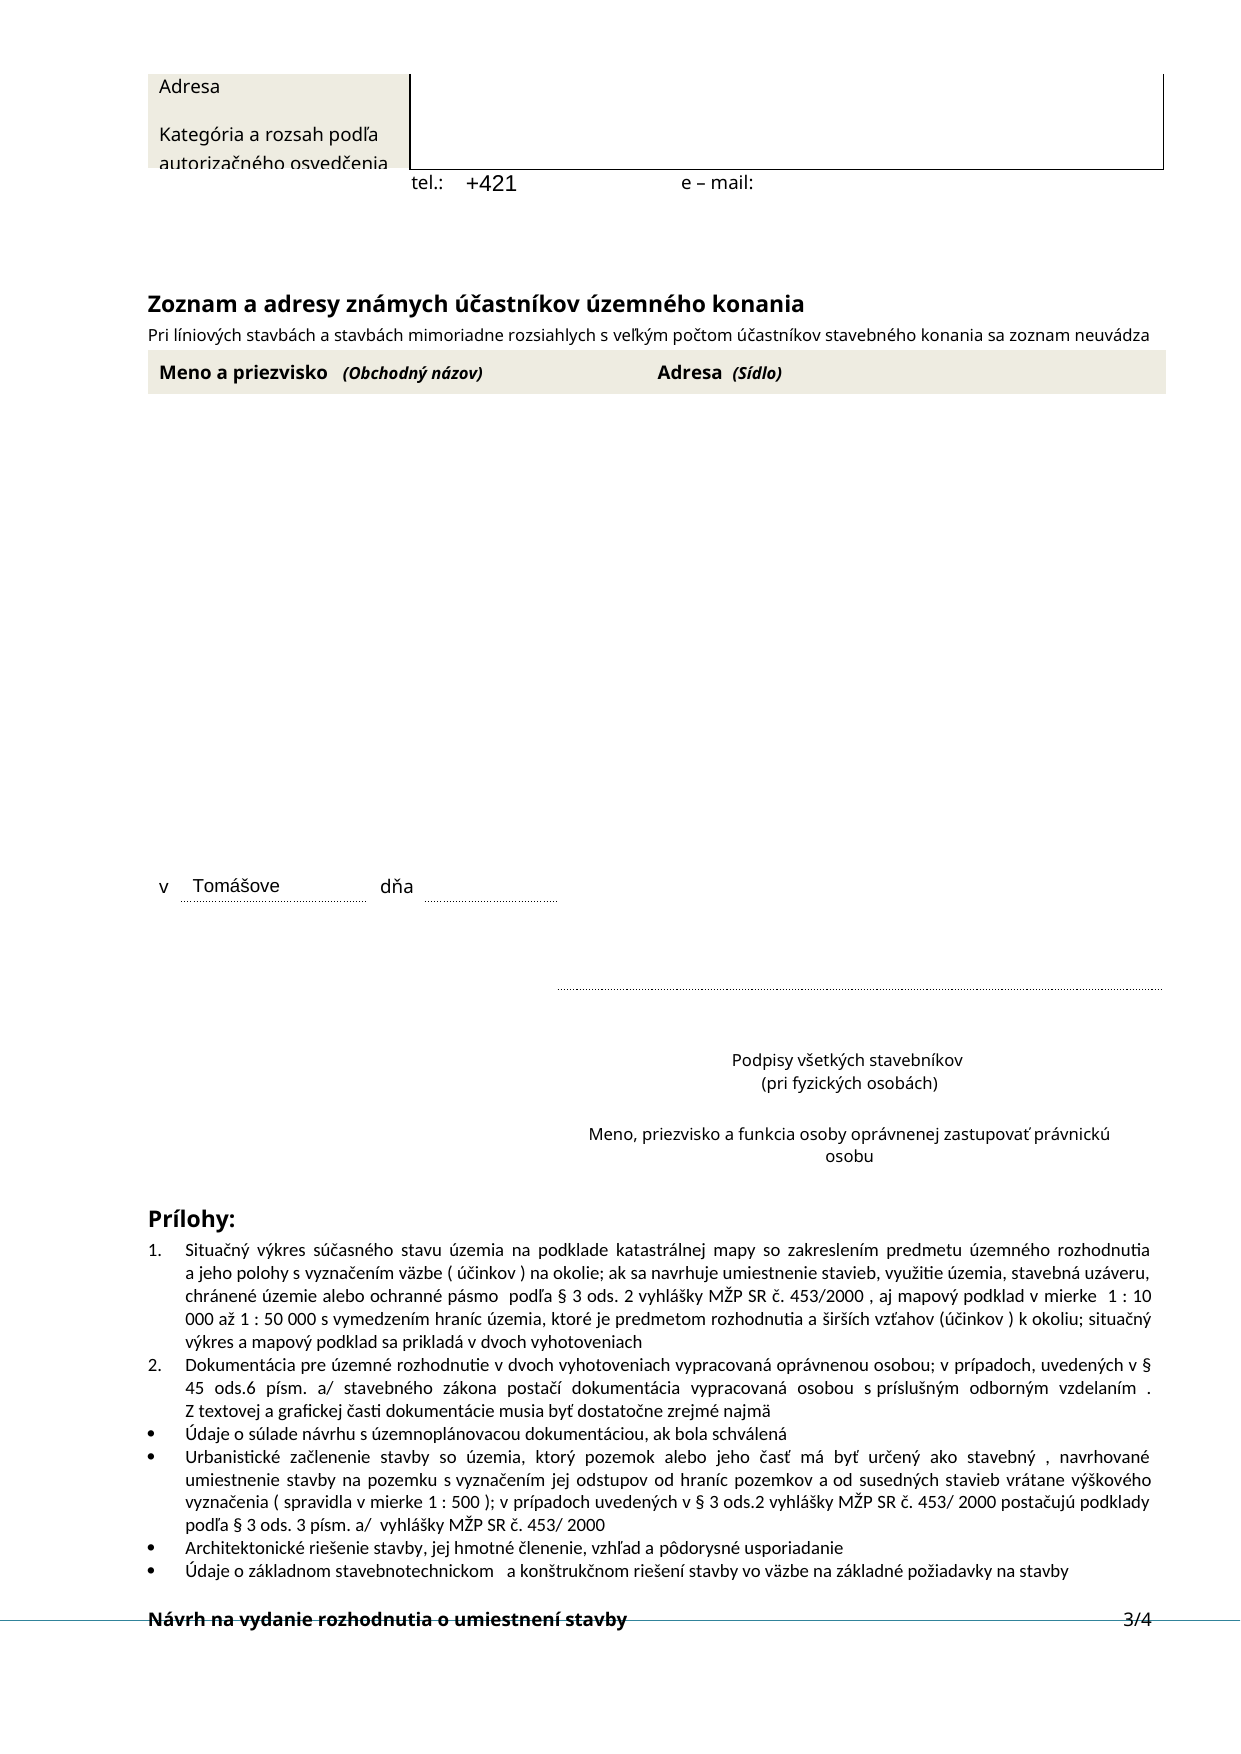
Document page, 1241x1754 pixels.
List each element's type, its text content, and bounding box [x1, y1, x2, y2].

table_cell Tomášove [181, 871, 366, 901]
text Zoznam a adresy známych účastníkov územného konania [148, 288, 1152, 319]
table_cell [411, 121, 1163, 168]
list Urbanistické začlenenie stavby so územia, ktorý pozemok alebo jeho časť má byť určený ako stavebný , navrhované umiestnenie stavby na pozemku s vyznačením jej odstupov od hraníc pozemkov a od susedných stavieb vrátane výškového vyznačenia ( spravidla v mierke 1 : 500 ); v prípadoch uvedených v § 3 ods.2 vyhlášky MŽP SR č. 453/ 2000 postačujú podklady podľa § 3 ods. 3 písm. a/ vyhlášky MŽP SR č. 453/ 2000 [148, 1445, 1152, 1536]
table_cell [646, 447, 1166, 473]
table_cell dňa [366, 871, 425, 901]
table_cell [646, 552, 1166, 578]
table_cell [148, 499, 646, 526]
table_cell Podpisy všetkých stavebníkov (pri fyzických osobách) [558, 1049, 1163, 1093]
table_cell [646, 578, 1166, 605]
list Údaje o súlade návrhu s územnoplánovacou dokumentáciou, ak bola schválená [148, 1422, 1152, 1445]
table_cell [558, 1093, 1163, 1122]
table_cell [558, 989, 1163, 1019]
list Situačný výkres súčasného stavu územia na podklade katastrálnej mapy so zakreslením predmetu územného rozhodnutia a jeho polohy s vyznačením väzbe ( účinkov ) na okolie; ak sa navrhuje umiestnenie stavieb, využitie územia, stavebná uzáveru, chránené územie alebo ochranné pásmo podľa § 3 ods. 2 vyhlášky MŽP SR č. 453/2000 , aj mapový podklad v mierke 1 : 10 000 až 1 : 50 000 s vymedzením hraníc územia, ktoré je predmetom rozhodnutia a širších vzťahov (účinkov ) k okoliu; situačný výkres a mapový podklad sa prikladá v dvoch vyhotoveniach [148, 1238, 1152, 1353]
table_cell [148, 578, 646, 605]
table_cell [646, 605, 1166, 631]
table_cell +421 [454, 170, 661, 216]
table_cell [148, 658, 646, 684]
table_cell [148, 447, 646, 473]
table_cell e – mail: [661, 170, 764, 216]
table_cell [148, 394, 646, 420]
table_header Adresa (Sídlo) [646, 350, 1166, 394]
list Údaje o základnom stavebnotechnickom a konštrukčnom riešení stavby vo väzbe na základné požiadavky na stavby [148, 1559, 1152, 1582]
table_cell [646, 631, 1166, 657]
table_cell [148, 605, 646, 631]
table_cell [558, 1019, 1163, 1048]
table_cell Meno, priezvisko a funkcia osoby oprávnenej zastupovať právnickú osobu (pečiatka a podpis) [558, 1123, 1163, 1167]
table_header Meno a priezvisko (Obchodný názov) [148, 350, 646, 394]
list Dokumentácia pre územné rozhodnutie v dvoch vyhotoveniach vypracovaná oprávnenou osobou; v prípadoch, uvedených v § 45 ods.6 písm. a/ stavebného zákona postačí dokumentácia vypracovaná osobou s príslušným odborným vzdelaním . Z textovej a grafickej časti dokumentácie musia byť dostatočne zrejmé najmä [148, 1353, 1152, 1422]
table_cell [646, 526, 1166, 552]
table_cell [646, 473, 1166, 499]
table_cell [148, 552, 646, 578]
list Architektonické riešenie stavby, jej hmotné členenie, vzhľad a pôdorysné usporiadanie [148, 1536, 1152, 1559]
table_cell [646, 658, 1166, 684]
table_cell [646, 394, 1166, 420]
text Prílohy: [148, 1203, 1152, 1234]
table_cell [646, 420, 1166, 447]
table_cell v [148, 871, 181, 901]
table_cell [148, 901, 558, 1167]
table_cell [148, 684, 646, 710]
table_cell [148, 473, 646, 499]
table_cell Adresa (Sídlo) [148, 74, 409, 121]
table_header [148, 812, 1163, 871]
table_cell [411, 74, 1163, 121]
table_cell [425, 871, 558, 901]
table_cell [148, 526, 646, 552]
table_cell [148, 631, 646, 657]
table_cell [764, 170, 1163, 216]
table_cell tel.: [148, 169, 454, 216]
text Pri líniových stavbách a stavbách mimoriadne rozsiahlych s veľkým počtom účastníkov stavebného konania sa zoznam neuvádza [148, 323, 1152, 346]
table_cell Kategória a rozsah podľa autorizačného osvedčenia [148, 121, 409, 168]
table_cell [558, 871, 1163, 989]
table_cell [646, 499, 1166, 526]
table_cell [646, 684, 1166, 710]
table_cell [148, 420, 646, 447]
